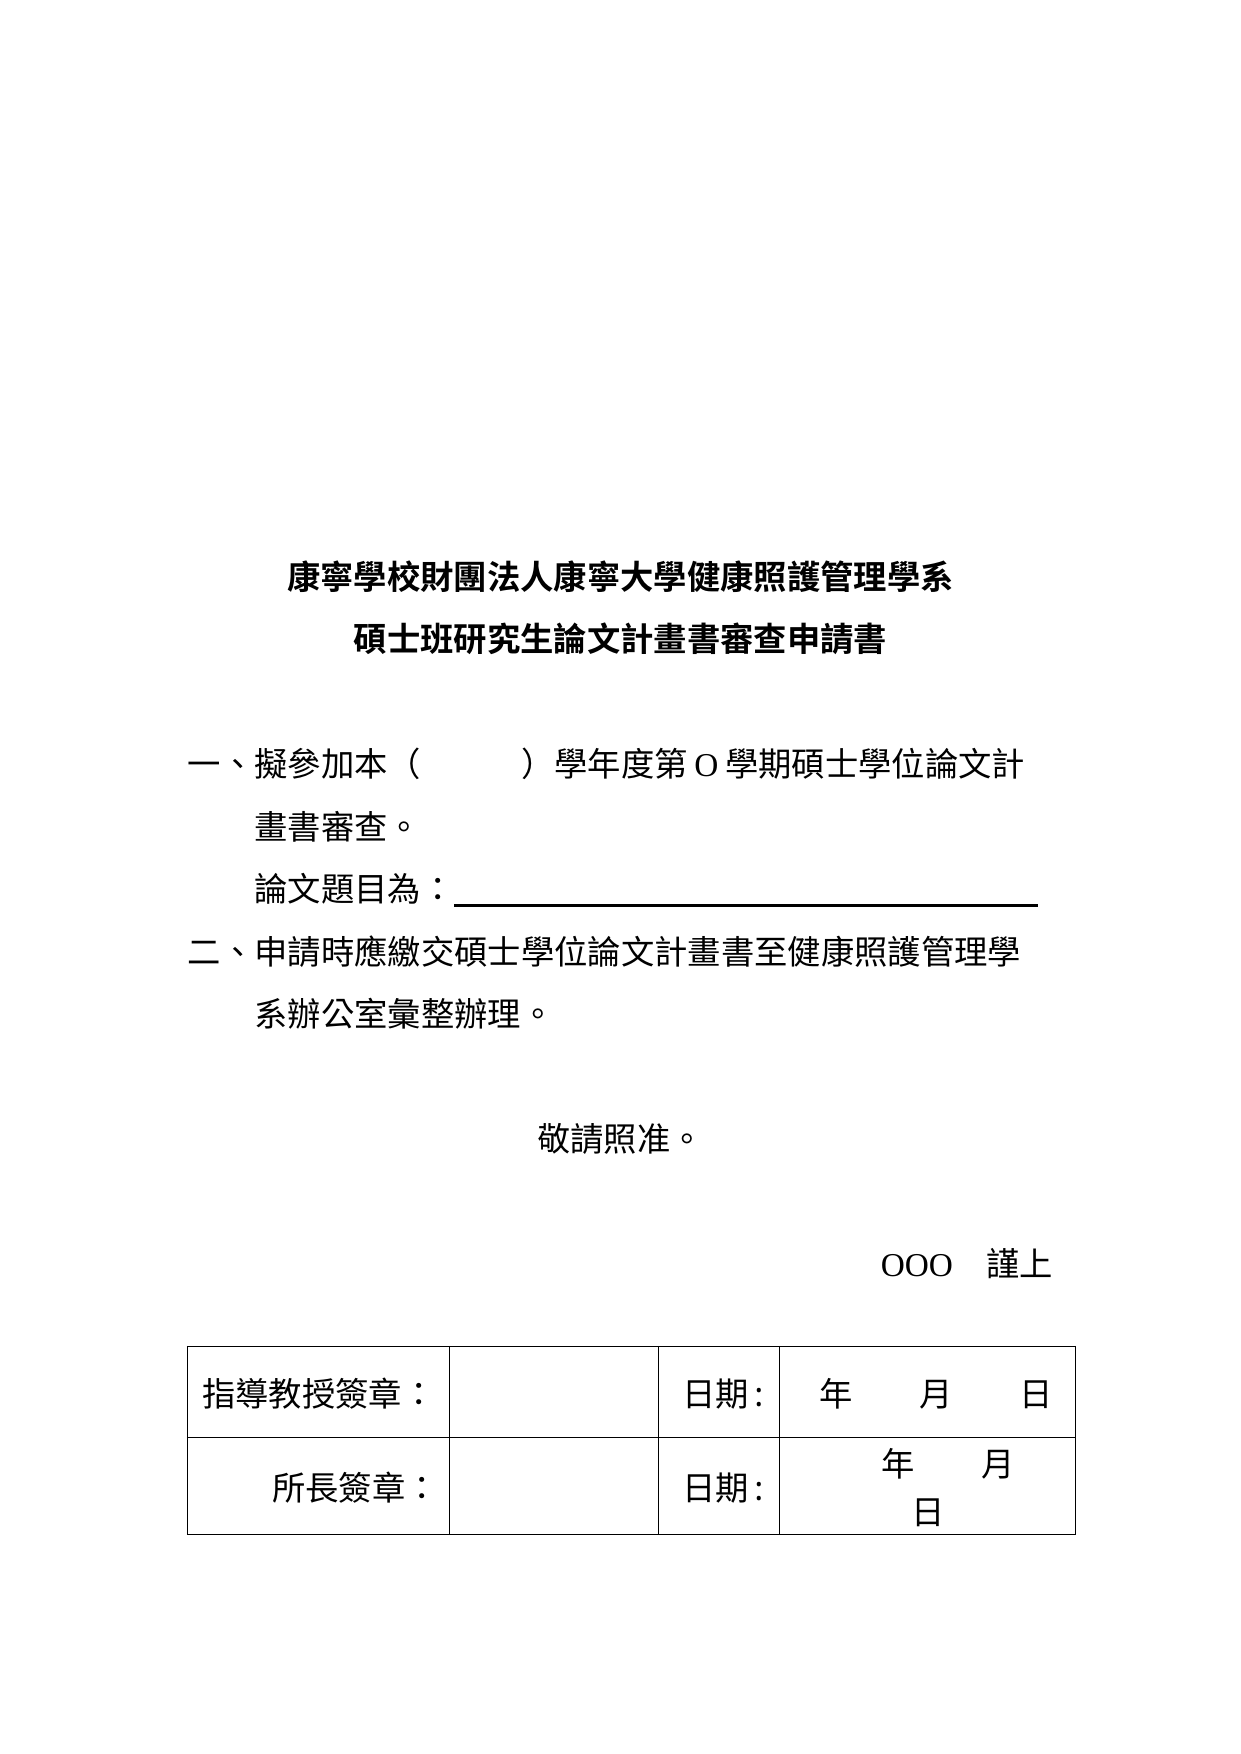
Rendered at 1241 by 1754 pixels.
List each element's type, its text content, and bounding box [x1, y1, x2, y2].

table_cell 年 月 日 [780, 1438, 1075, 1534]
table_cell [450, 1438, 658, 1534]
table_cell 日期: [659, 1438, 779, 1534]
table_header 年 月 日 [780, 1347, 1075, 1437]
text 敬請照准。 [187, 1096, 1053, 1158]
table_cell 所長簽章： [188, 1438, 449, 1534]
text OOO 謹上 [187, 1221, 1053, 1283]
table_header 日期: [659, 1347, 779, 1437]
text 康寧學校財團法人康寧大學健康照護管理學系 [187, 533, 1053, 596]
text 論文題目為： [187, 846, 1053, 908]
table_header [450, 1347, 658, 1437]
text 一、擬參加本（ ）學年度第O學期碩士學位論文計畫書審查。 [187, 721, 1053, 846]
text 二、申請時應繳交碩士學位論文計畫書至健康照護管理學系辦公室彙整辦理。 [187, 908, 1053, 1033]
table_header 指導教授簽章： [188, 1347, 449, 1437]
text 碩士班研究生論文計畫書審查申請書 [187, 596, 1053, 658]
